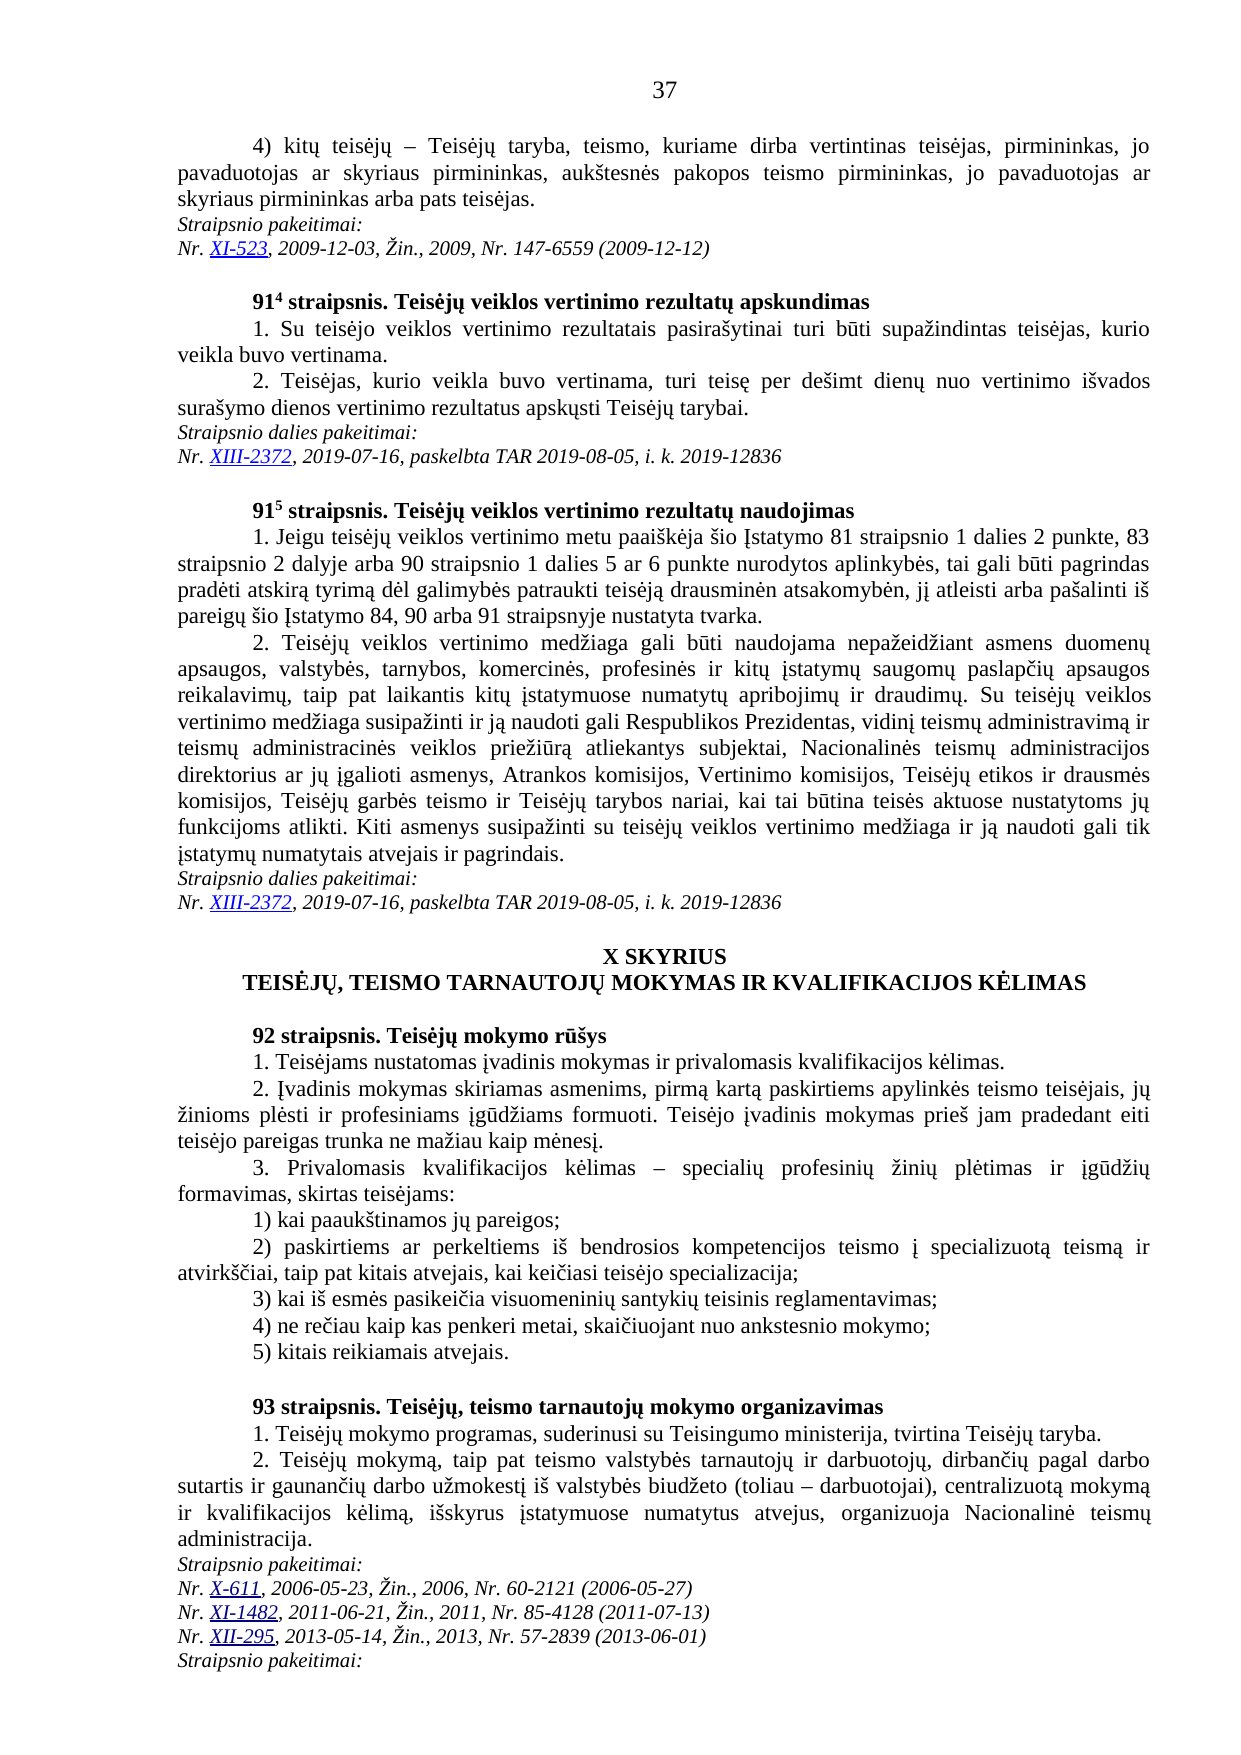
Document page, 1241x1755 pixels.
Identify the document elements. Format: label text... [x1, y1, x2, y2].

text 2. Įvadinis mokymas skiriamas asmenims, pirmą kartą paskirtiems apylinkės teismo teisėjais, jų žinioms plėsti ir profesiniams įgūdžiams formuoti. Teisėjo įvadinis mokymas prieš jam pradedant eiti teisėjo pareigas trunka ne mažiau kaip mėnesį. [177, 1075, 1152, 1154]
text Nr. XIII-2372, 2019-07-16, paskelbta TAR 2019-08-05, i. k. 2019-12836 [177, 890, 1152, 914]
text Nr. XII-295, 2013-05-14, Žin., 2013, Nr. 57-2839 (2013-06-01) [177, 1624, 1152, 1648]
text 1. Teisėjų mokymo programas, suderinusi su Teisingumo ministerija, tvirtina Teisėjų taryba. [177, 1420, 1152, 1446]
text 915 straipsnis. Teisėjų veiklos vertinimo rezultatų naudojimas [177, 497, 1152, 523]
text 1. Jeigu teisėjų veiklos vertinimo metu paaiškėja šio Įstatymo 81 straipsnio 1 dalies 2 punkte, 83 straipsnio 2 dalyje arba 90 straipsnio 1 dalies 5 ar 6 punkte nurodytos aplinkybės, tai gali būti pagrindas pradėti atskirą tyrimą dėl galimybės patraukti teisėją drausminėn atsakomybėn, jį atleisti arba pašalinti iš pareigų šio Įstatymo 84, 90 arba 91 straipsnyje nustatyta tvarka. [177, 523, 1152, 629]
text Nr. XI-523, 2009-12-03, Žin., 2009, Nr. 147-6559 (2009-12-12) [177, 236, 1152, 260]
text 1. Su teisėjo veiklos vertinimo rezultatais pasirašytinai turi būti supažindintas teisėjas, kurio veikla buvo vertinama. [177, 315, 1152, 367]
text 4) ne rečiau kaip kas penkeri metai, skaičiuojant nuo ankstesnio mokymo; [177, 1312, 1152, 1338]
text 3) kai iš esmės pasikeičia visuomeninių santykių teisinis reglamentavimas; [177, 1286, 1152, 1312]
text Straipsnio pakeitimai: [177, 1648, 1152, 1672]
text 3. Privalomasis kvalifikacijos kėlimas – specialių profesinių žinių plėtimas ir įgūdžių formavimas, skirtas teisėjams: [177, 1154, 1152, 1206]
text 914 straipsnis. Teisėjų veiklos vertinimo rezultatų apskundimas [177, 288, 1152, 315]
text 2. Teisėjų veiklos vertinimo medžiaga gali būti naudojama nepažeidžiant asmens duomenų apsaugos, valstybės, tarnybos, komercinės, profesinės ir kitų įstatymų saugomų paslapčių apsaugos reikalavimų, taip pat laikantis kitų įstatymuose numatytų apribojimų ir draudimų. Su teisėjų veiklos vertinimo medžiaga susipažinti ir ją naudoti gali Respublikos Prezidentas, vidinį teismų administravimą ir teismų administracinės veiklos priežiūrą atliekantys subjektai, Nacionalinės teismų administracijos direktorius ar jų įgalioti asmenys, Atrankos komisijos, Vertinimo komisijos, Teisėjų etikos ir drausmės komisijos, Teisėjų garbės teismo ir Teisėjų tarybos nariai, kai tai būtina teisės aktuose nustatytoms jų funkcijoms atlikti. Kiti asmenys susipažinti su teisėjų veiklos vertinimo medžiaga ir ją naudoti gali tik įstatymų numatytais atvejais ir pagrindais. [177, 629, 1152, 866]
text 92 straipsnis. Teisėjų mokymo rūšys [177, 1022, 1152, 1048]
text Nr. X-611, 2006-05-23, Žin., 2006, Nr. 60-2121 (2006-05-27) [177, 1576, 1152, 1599]
text 2. Teisėjų mokymą, taip pat teismo valstybės tarnautojų ir darbuotojų, dirbančių pagal darbo sutartis ir gaunančių darbo užmokestį iš valstybės biudžeto (toliau – darbuotojai), centralizuotą mokymą ir kvalifikacijos kėlimą, išskyrus įstatymuose numatytus atvejus, organizuoja Nacionalinė teismų administracija. [177, 1446, 1152, 1551]
text 4) kitų teisėjų – Teisėjų taryba, teismo, kuriame dirba vertintinas teisėjas, pirmininkas, jo pavaduotojas ar skyriaus pirmininkas, aukštesnės pakopos teismo pirmininkas, jo pavaduotojas ar skyriaus pirmininkas arba pats teisėjas. [177, 132, 1152, 212]
text 2) paskirtiems ar perkeltiems iš bendrosios kompetencijos teismo į specializuotą teismą ir atvirkščiai, taip pat kitais atvejais, kai keičiasi teisėjo specializacija; [177, 1233, 1152, 1286]
text 2. Teisėjas, kurio veikla buvo vertinama, turi teisę per dešimt dienų nuo vertinimo išvados surašymo dienos vertinimo rezultatus apskųsti Teisėjų tarybai. [177, 367, 1152, 420]
text Straipsnio pakeitimai: [177, 1551, 1152, 1576]
text Straipsnio dalies pakeitimai: [177, 866, 1152, 890]
text 5) kitais reikiamais atvejais. [177, 1338, 1152, 1364]
text 1) kai paaukštinamos jų pareigos; [177, 1206, 1152, 1233]
text TEISĖJŲ, TEISMO TARNAUTOJŲ MOKYMAS IR KVALIFIKACIJOS KĖLIMAS [177, 969, 1152, 996]
text 93 straipsnis. Teisėjų, teismo tarnautojų mokymo organizavimas [177, 1393, 1152, 1420]
text Nr. XI-1482, 2011-06-21, Žin., 2011, Nr. 85-4128 (2011-07-13) [177, 1599, 1152, 1624]
text 1. Teisėjams nustatomas įvadinis mokymas ir privalomasis kvalifikacijos kėlimas. [177, 1048, 1152, 1075]
text X SKYRIUS [177, 943, 1152, 969]
text Straipsnio pakeitimai: [177, 212, 1152, 236]
text Straipsnio dalies pakeitimai: [177, 420, 1152, 444]
text Nr. XIII-2372, 2019-07-16, paskelbta TAR 2019-08-05, i. k. 2019-12836 [177, 444, 1152, 468]
